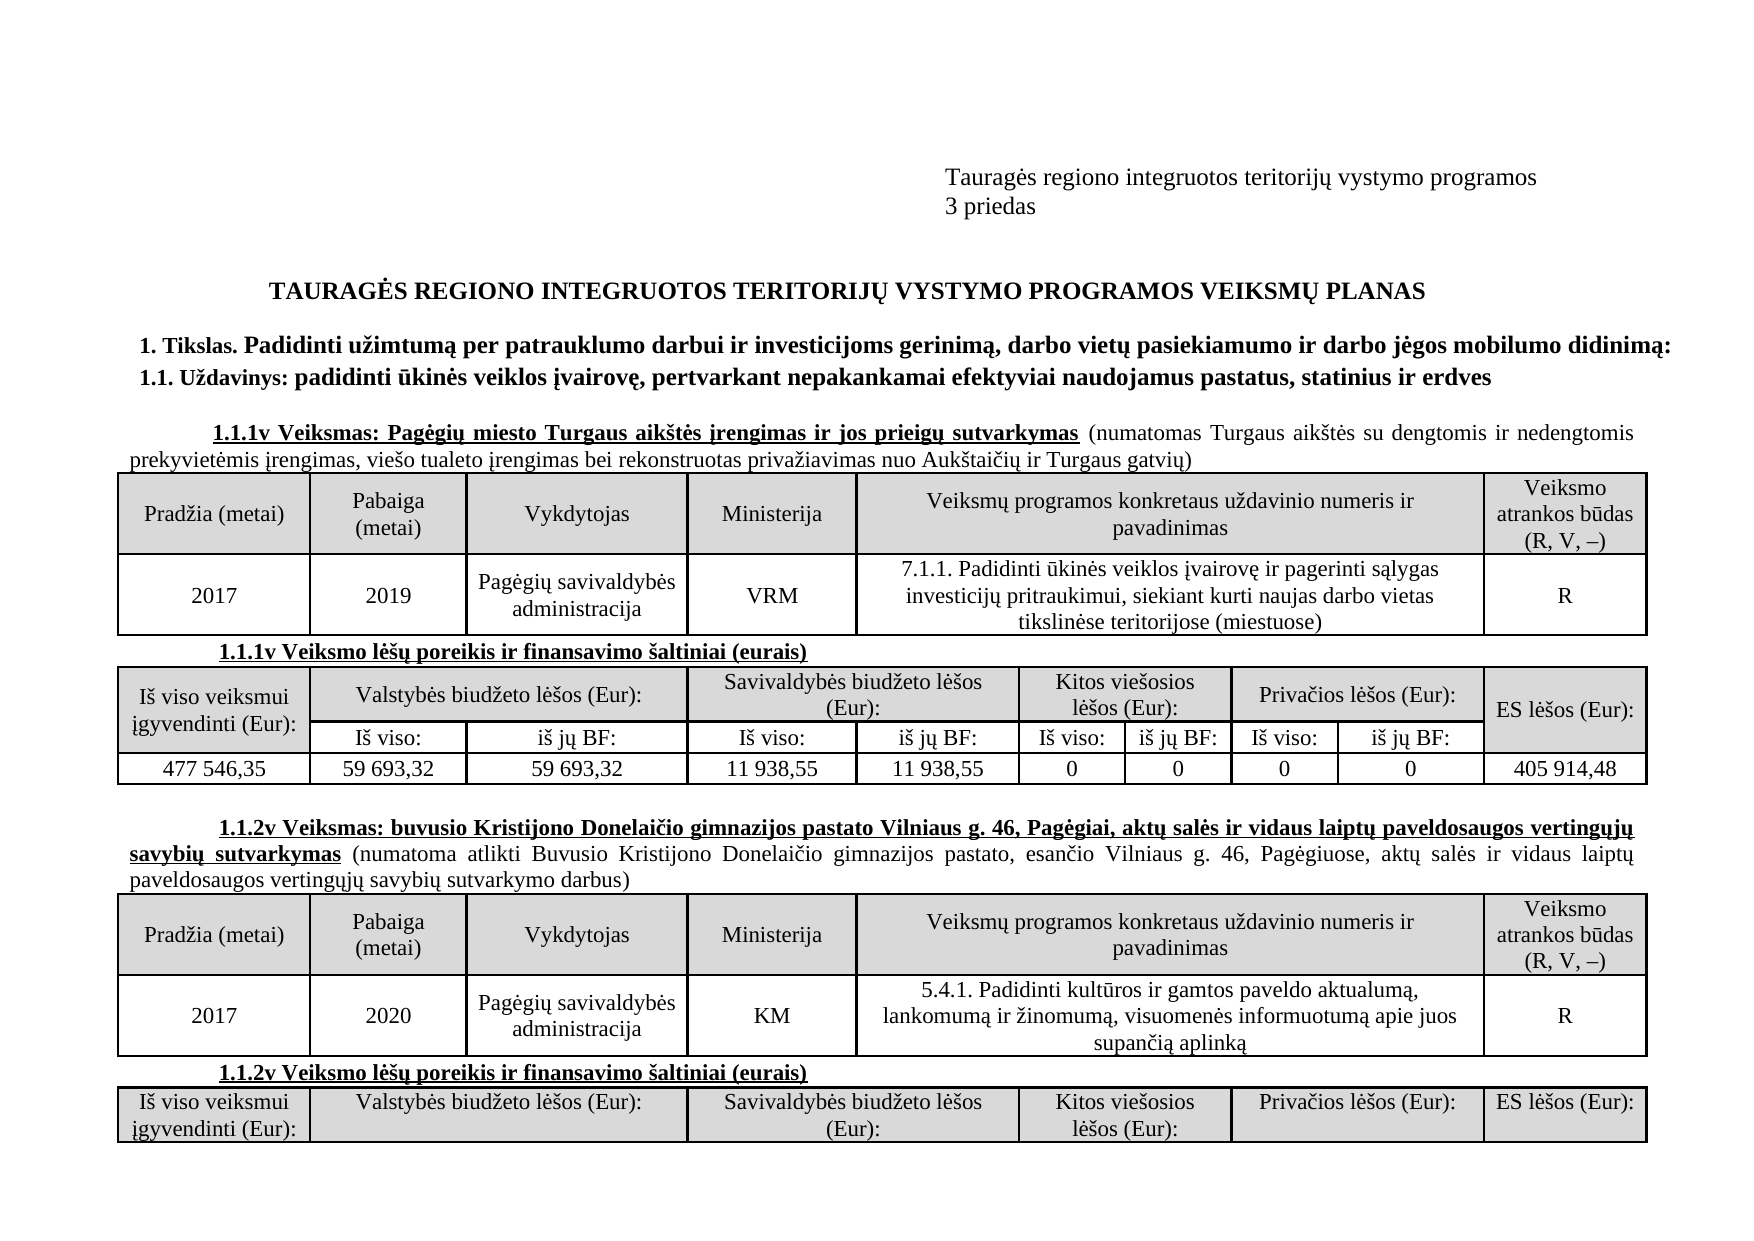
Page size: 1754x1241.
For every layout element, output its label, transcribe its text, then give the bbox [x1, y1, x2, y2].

table_cell Pagėgių savivaldybės administracija [468, 976, 686, 1055]
table_cell 1.1.1v Veiksmo lėšų poreikis ir finansavimo šaltiniai (eurais) [118, 636, 1646, 666]
table_cell 2019 [311, 555, 465, 634]
table_cell Kitos viešosios lėšos (Eur): [1020, 1089, 1230, 1141]
text Tauragės regiono integruotos teritorijų vystymo programos [945, 162, 1577, 191]
table_cell Iš viso: [311, 723, 465, 752]
table_cell 1.1.2v Veiksmo lėšų poreikis ir finansavimo šaltiniai (eurais) [118, 1057, 1646, 1086]
table_cell iš jų BF: [858, 723, 1018, 752]
table_header 1.1.2v Veiksmas: buvusio Kristijono Donelaičio gimnazijos pastato Vilniaus g. 46, Pagėgiai, aktų salės ir vidaus laiptų paveldosaugos vertingųjų savybių sutvarkymas (numatoma atlikti Buvusio Kristijono Donelaičio gimnazijos pastato, esančio Vilniaus g. 46, Pagėgiuose, aktų salės ir vidaus laiptų paveldosaugos vertingųjų savybių sutvarkymo darbus) [118, 814, 1646, 893]
table_cell Kitos viešosios lėšos (Eur): [1020, 668, 1230, 720]
table_cell KM [689, 976, 855, 1055]
table_cell [1648, 553, 1754, 634]
table_cell Iš viso: [689, 723, 855, 752]
table_cell Veiksmų programos konkretaus uždavinio numeris ir pavadinimas [858, 895, 1483, 974]
table_cell 7.1.1. Padidinti ūkinės veiklos įvairovę ir pagerinti sąlygas investicijų pritraukimui, siekiant kurti naujas darbo vietas tikslinėse teritorijose (miestuose) [858, 555, 1483, 634]
table_header [118, 331, 128, 362]
table_cell 11 938,55 [689, 754, 855, 783]
table_header 1. Tikslas. Padidinti užimtumą per patrauklumo darbui ir investicijoms gerinimą, darbo vietų pasiekiamumo ir darbo jėgos mobilumo didinimą: [128, 331, 1754, 362]
table_cell 11 938,55 [858, 754, 1018, 783]
table_cell 2020 [311, 976, 465, 1055]
table_cell 0 [1020, 754, 1124, 783]
table_cell Pabaiga (metai) [311, 474, 465, 553]
table_cell 59 693,32 [311, 754, 465, 783]
table_cell Privačios lėšos (Eur): [1233, 1089, 1483, 1141]
table_cell Veiksmų programos konkretaus uždavinio numeris ir pavadinimas [858, 474, 1483, 553]
table_cell Valstybės biudžeto lėšos (Eur): [311, 668, 686, 720]
table_cell [1648, 720, 1754, 752]
table_cell [1646, 393, 1754, 472]
table_cell 2017 [119, 555, 309, 634]
table_cell [1646, 634, 1754, 666]
table_cell VRM [689, 555, 855, 634]
table_cell 2017 [119, 976, 309, 1055]
table_cell Privačios lėšos (Eur): [1233, 668, 1483, 720]
table_cell Pradžia (metai) [119, 895, 309, 974]
table_cell Vykdytojas [468, 474, 686, 553]
table_cell Pradžia (metai) [119, 474, 309, 553]
table_cell R [1485, 555, 1645, 634]
table_cell 59 693,32 [468, 754, 686, 783]
table_cell Ministerija [689, 474, 855, 553]
table_cell 0 [1126, 754, 1230, 783]
table_cell iš jų BF: [1126, 723, 1230, 752]
table_cell Valstybės biudžeto lėšos (Eur): [311, 1089, 686, 1141]
table_cell [1648, 472, 1754, 553]
table_cell [118, 362, 128, 393]
table_cell 5.4.1. Padidinti kultūros ir gamtos paveldo aktualumą, lankomumą ir žinomumą, visuomenės informuotumą apie juos supančią aplinką [858, 976, 1483, 1055]
table_cell Iš viso veiksmui įgyvendinti (Eur): [119, 668, 309, 752]
table_cell ES lėšos (Eur): [1485, 1089, 1645, 1141]
table_cell Veiksmo atrankos būdas (R, V, –) [1485, 895, 1645, 974]
text 3 priedas [945, 191, 1577, 220]
table_cell 405 914,48 [1485, 754, 1645, 783]
table_cell Veiksmo atrankos būdas (R, V, –) [1485, 474, 1645, 553]
table_cell Iš viso: [1020, 723, 1124, 752]
table_cell Iš viso: [1233, 723, 1337, 752]
table_cell iš jų BF: [1339, 723, 1483, 752]
table_cell 0 [1339, 754, 1483, 783]
table_cell iš jų BF: [468, 723, 686, 752]
table_cell 0 [1233, 754, 1337, 783]
table_cell R [1485, 976, 1645, 1055]
table_cell 477 546,35 [119, 754, 309, 783]
table_cell Savivaldybės biudžeto lėšos (Eur): [689, 1089, 1018, 1141]
table_cell 1.1.1v Veiksmas: Pagėgių miesto Turgaus aikštės įrengimas ir jos prieigų sutvarkymas (numatomas Turgaus aikštės su dengtomis ir nedengtomis prekyvietėmis įrengimas, viešo tualeto įrengimas bei rekonstruotas privažiavimas nuo Aukštaičių ir Turgaus gatvių) [118, 393, 1646, 472]
table_cell Pagėgių savivaldybės administracija [468, 555, 686, 634]
text TAURAGĖS REGIONO INTEGRUOTOS TERITORIJŲ VYSTYMO PROGRAMOS VEIKSMŲ PLANAS [118, 276, 1577, 305]
table_cell 1.1. Uždavinys: padidinti ūkinės veiklos įvairovę, pertvarkant nepakankamai efektyviai naudojamus pastatus, statinius ir erdves [128, 362, 1754, 393]
table_cell Pabaiga (metai) [311, 895, 465, 974]
table_cell [1648, 666, 1754, 720]
table_cell ES lėšos (Eur): [1485, 668, 1645, 752]
table_cell Iš viso veiksmui įgyvendinti (Eur): [119, 1089, 309, 1141]
table_cell Savivaldybės biudžeto lėšos (Eur): [689, 668, 1018, 720]
table_cell Vykdytojas [468, 895, 686, 974]
table_cell Ministerija [689, 895, 855, 974]
table_cell [1648, 752, 1754, 783]
